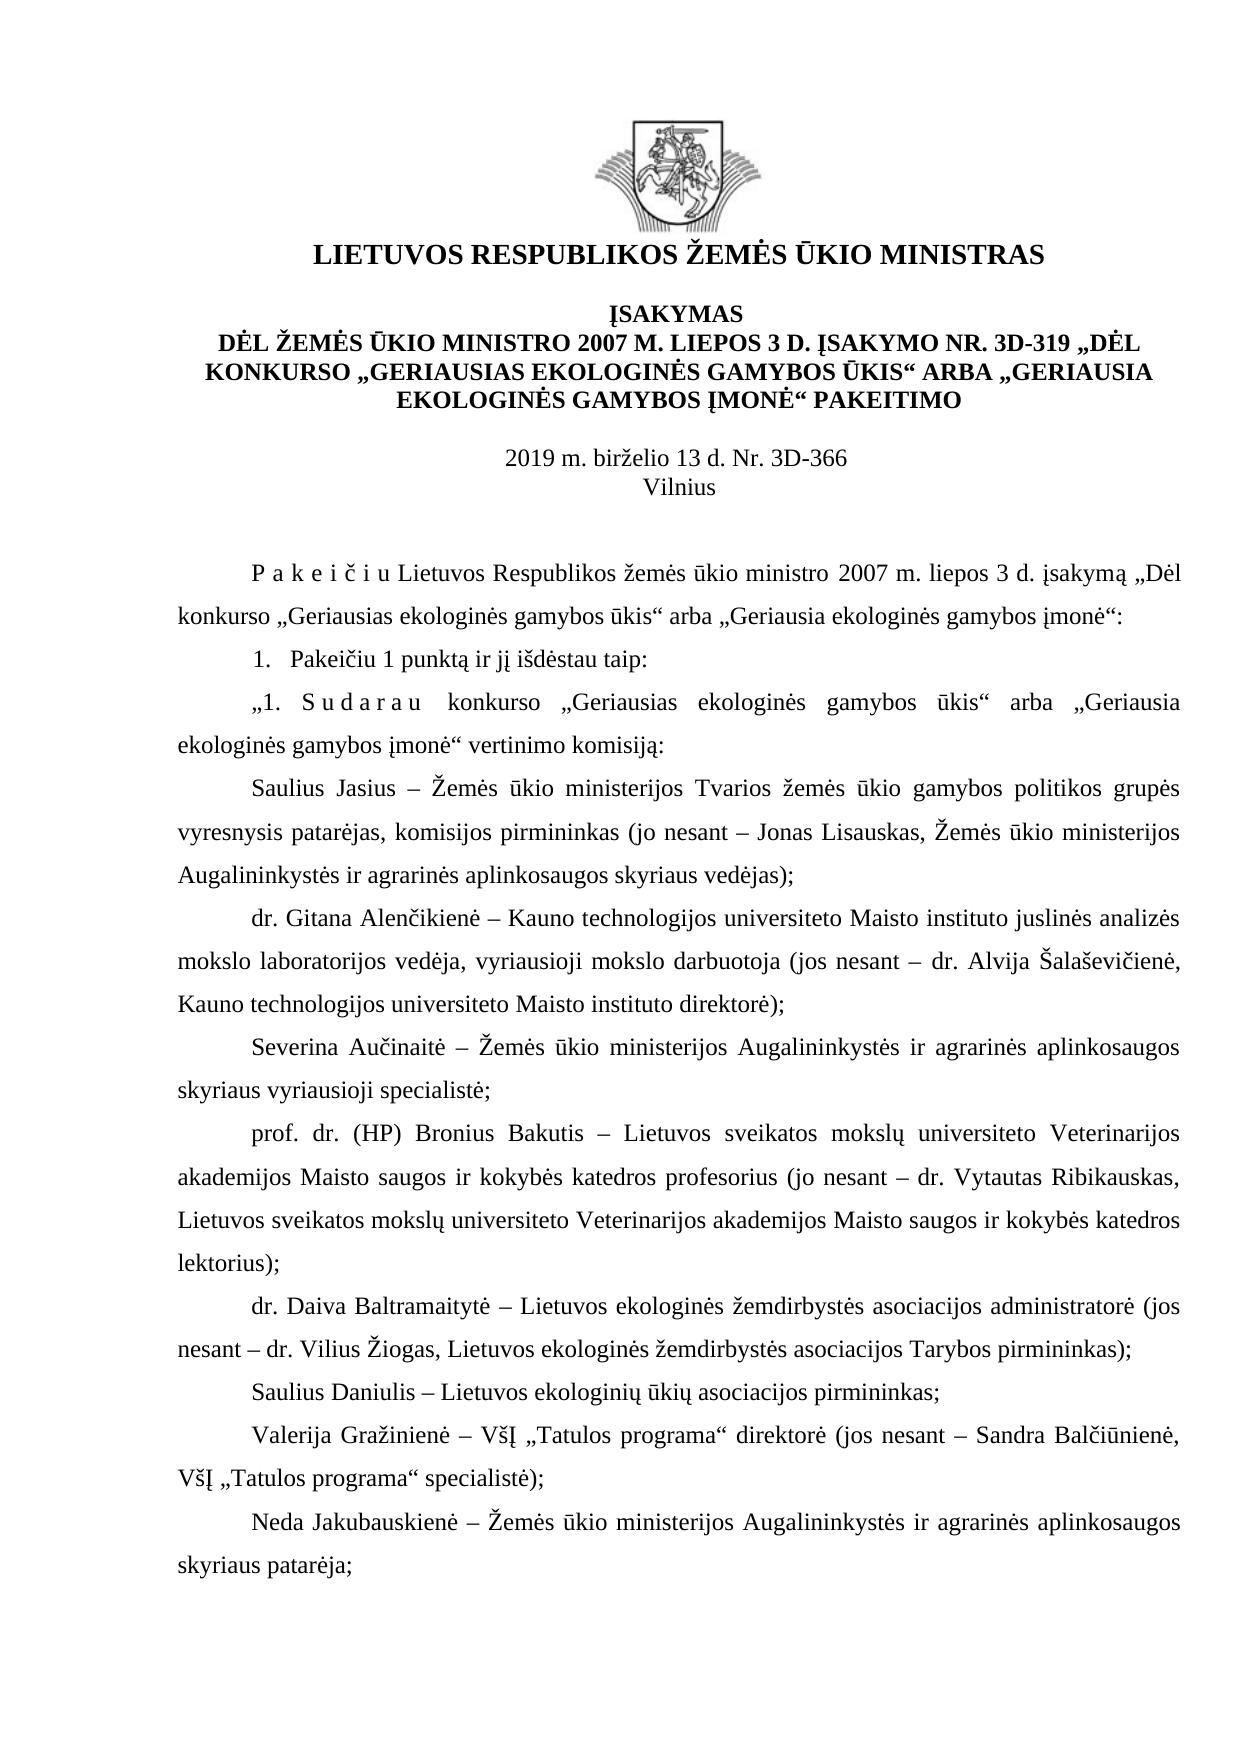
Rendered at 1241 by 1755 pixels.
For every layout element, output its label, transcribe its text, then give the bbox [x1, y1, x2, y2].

text 1. Pakeičiu 1 punktą ir jį išdėstau taip: [252, 644, 1181, 673]
text DĖL ŽEMĖS ŪKIO MINISTRO 2007 M. LIEPOS 3 D. ĮSAKYMO NR. 3D-319 „DĖL KONKURSO „GERIAUSIAS EKOLOGINĖS GAMYBOS ŪKIS“ ARBA „GERIAUSIA EKOLOGINĖS GAMYBOS ĮMONĖ“ PAKEITIMO [177, 328, 1181, 414]
text Saulius Jasius – Žemės ūkio ministerijos Tvarios žemės ūkio gamybos politikos grupės vyresnysis patarėjas, komisijos pirmininkas (jo nesant – Jonas Lisauskas, Žemės ūkio ministerijos Augalininkystės ir agrarinės aplinkosaugos skyriaus vedėjas); [177, 773, 1181, 888]
text Severina Aučinaitė – Žemės ūkio ministerijos Augalininkystės ir agrarinės aplinkosaugos skyriaus vyriausioji specialistė; [177, 1032, 1181, 1104]
text 2019 m. birželio 13 d. Nr. 3D-366 [177, 443, 1181, 472]
text Valerija Gražinienė – VšĮ „Tatulos programa“ direktorė (jos nesant – Sandra Balčiūnienė, VšĮ „Tatulos programa“ specialistė); [177, 1420, 1181, 1492]
text Saulius Daniulis – Lietuvos ekologinių ūkių asociacijos pirmininkas; [177, 1377, 1181, 1406]
text prof. dr. (HP) Bronius Bakutis – Lietuvos sveikatos mokslų universiteto Veterinarijos akademijos Maisto saugos ir kokybės katedros profesorius (jo nesant – dr. Vytautas Ribikauskas, Lietuvos sveikatos mokslų universiteto Veterinarijos akademijos Maisto saugos ir kokybės katedros lektorius); [177, 1118, 1181, 1277]
text dr. Gitana Alenčikienė – Kauno technologijos universiteto Maisto instituto juslinės analizės mokslo laboratorijos vedėja, vyriausioji mokslo darbuotoja (jos nesant – dr. Alvija Šalaševičienė, Kauno technologijos universiteto Maisto instituto direktorė); [177, 903, 1181, 1018]
text P a k e i č i u Lietuvos Respublikоs žemės ūkio ministro 2007 m. liepos 3 d. įsakymą „Dėl konkurso „Geriausias ekologinės gamybos ūkis“ arba „Geriausia ekologinės gamybos įmonė“: [177, 558, 1181, 630]
text Neda Jakubauskienė – Žemės ūkio ministerijos Augalininkystės ir agrarinės aplinkosaugos skyriaus patarėja; [177, 1507, 1181, 1578]
text LIETUVOS RESPUBLIKOS ŽEMĖS ŪKIO MINISTRAS [177, 237, 1181, 270]
text Vilnius [177, 472, 1181, 500]
text ĮSAKYMAS [177, 299, 1181, 328]
text „1. Sudarau konkurso „Geriausias ekologinės gamybos ūkis“ arba „Geriausia ekologinės gamybos įmonė“ vertinimo komisiją: [177, 687, 1181, 759]
text dr. Daiva Baltramaitytė – Lietuvos ekologinės žemdirbystės asociacijos administratorė (jos nesant – dr. Vilius Žiogas, Lietuvos ekologinės žemdirbystės asociacijos Tarybos pirmininkas); [177, 1291, 1181, 1363]
